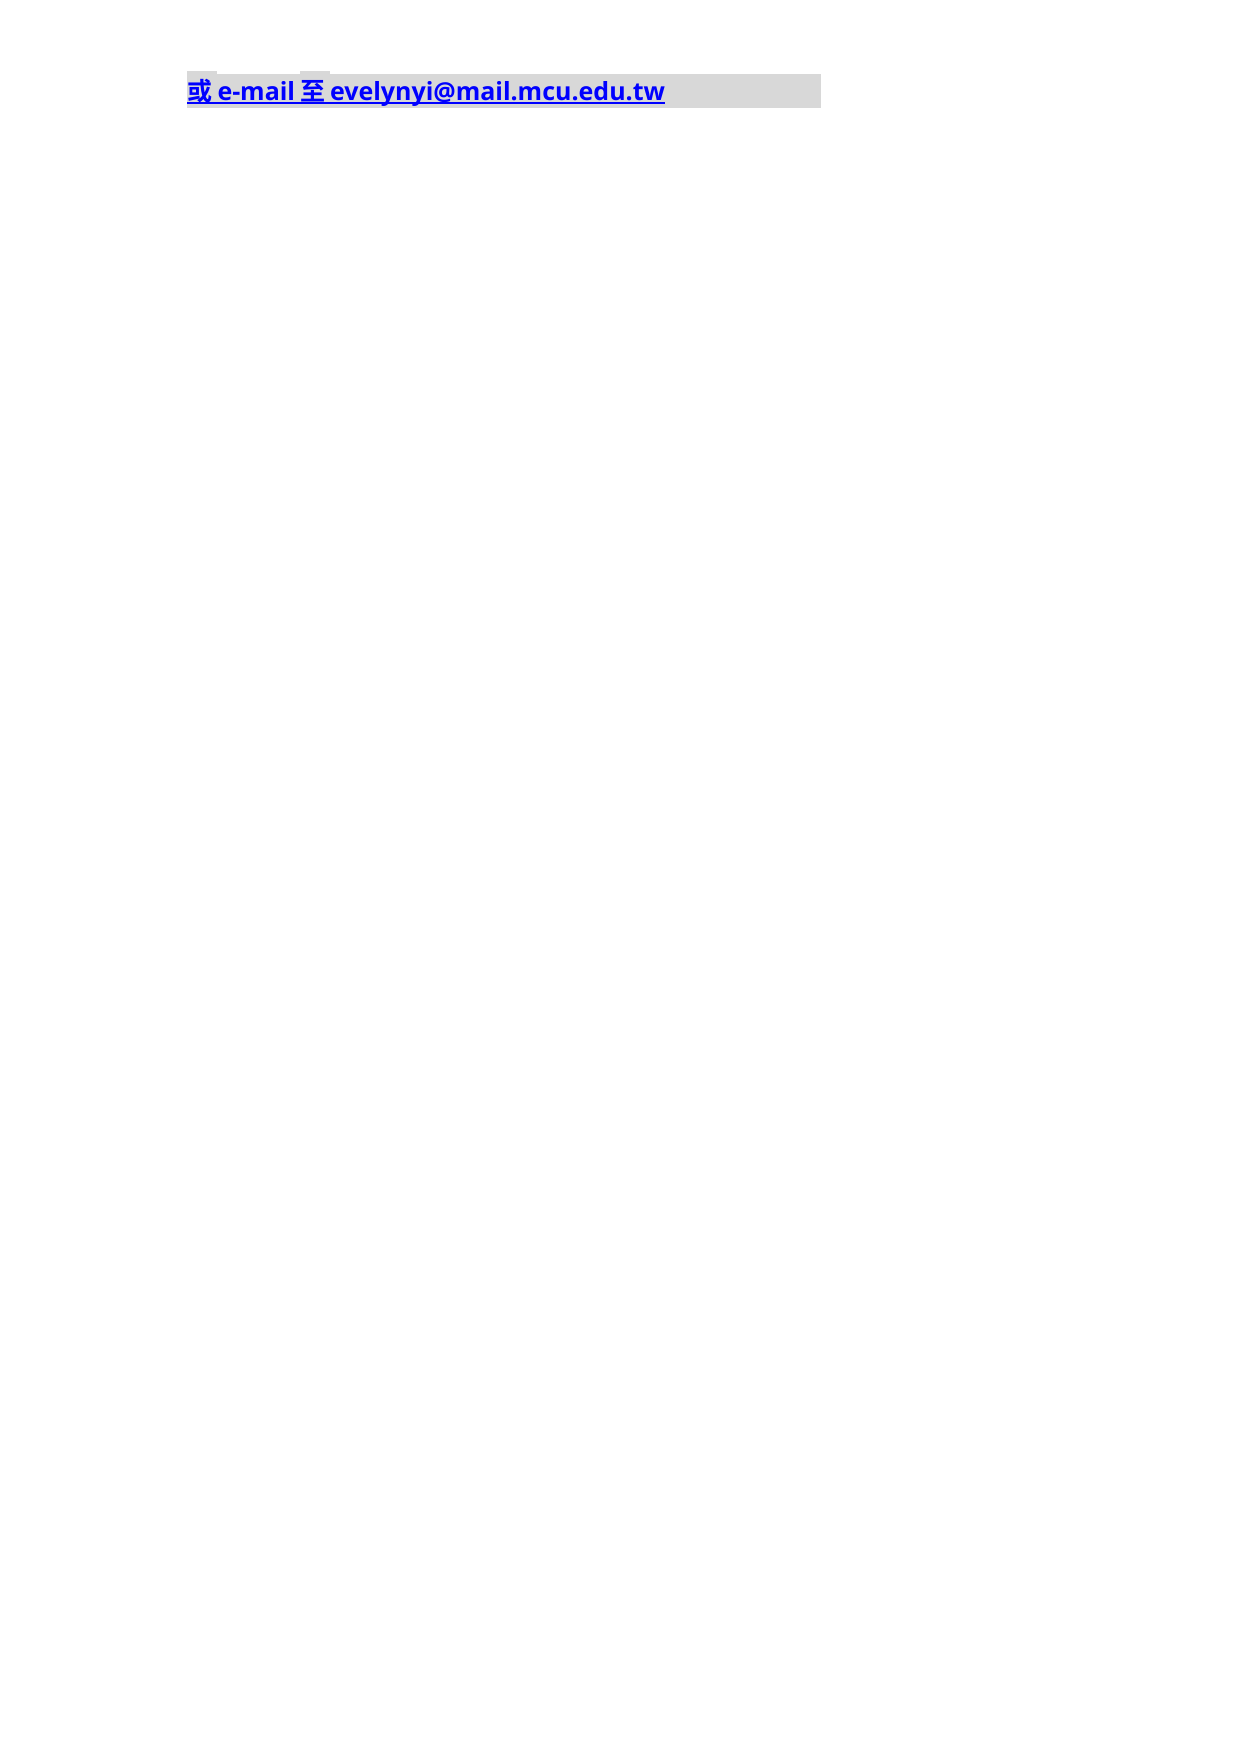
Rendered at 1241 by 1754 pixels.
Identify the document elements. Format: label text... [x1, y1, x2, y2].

text 或e-mail至evelynyi@mail.mcu.edu.tw [187, 71, 1167, 108]
